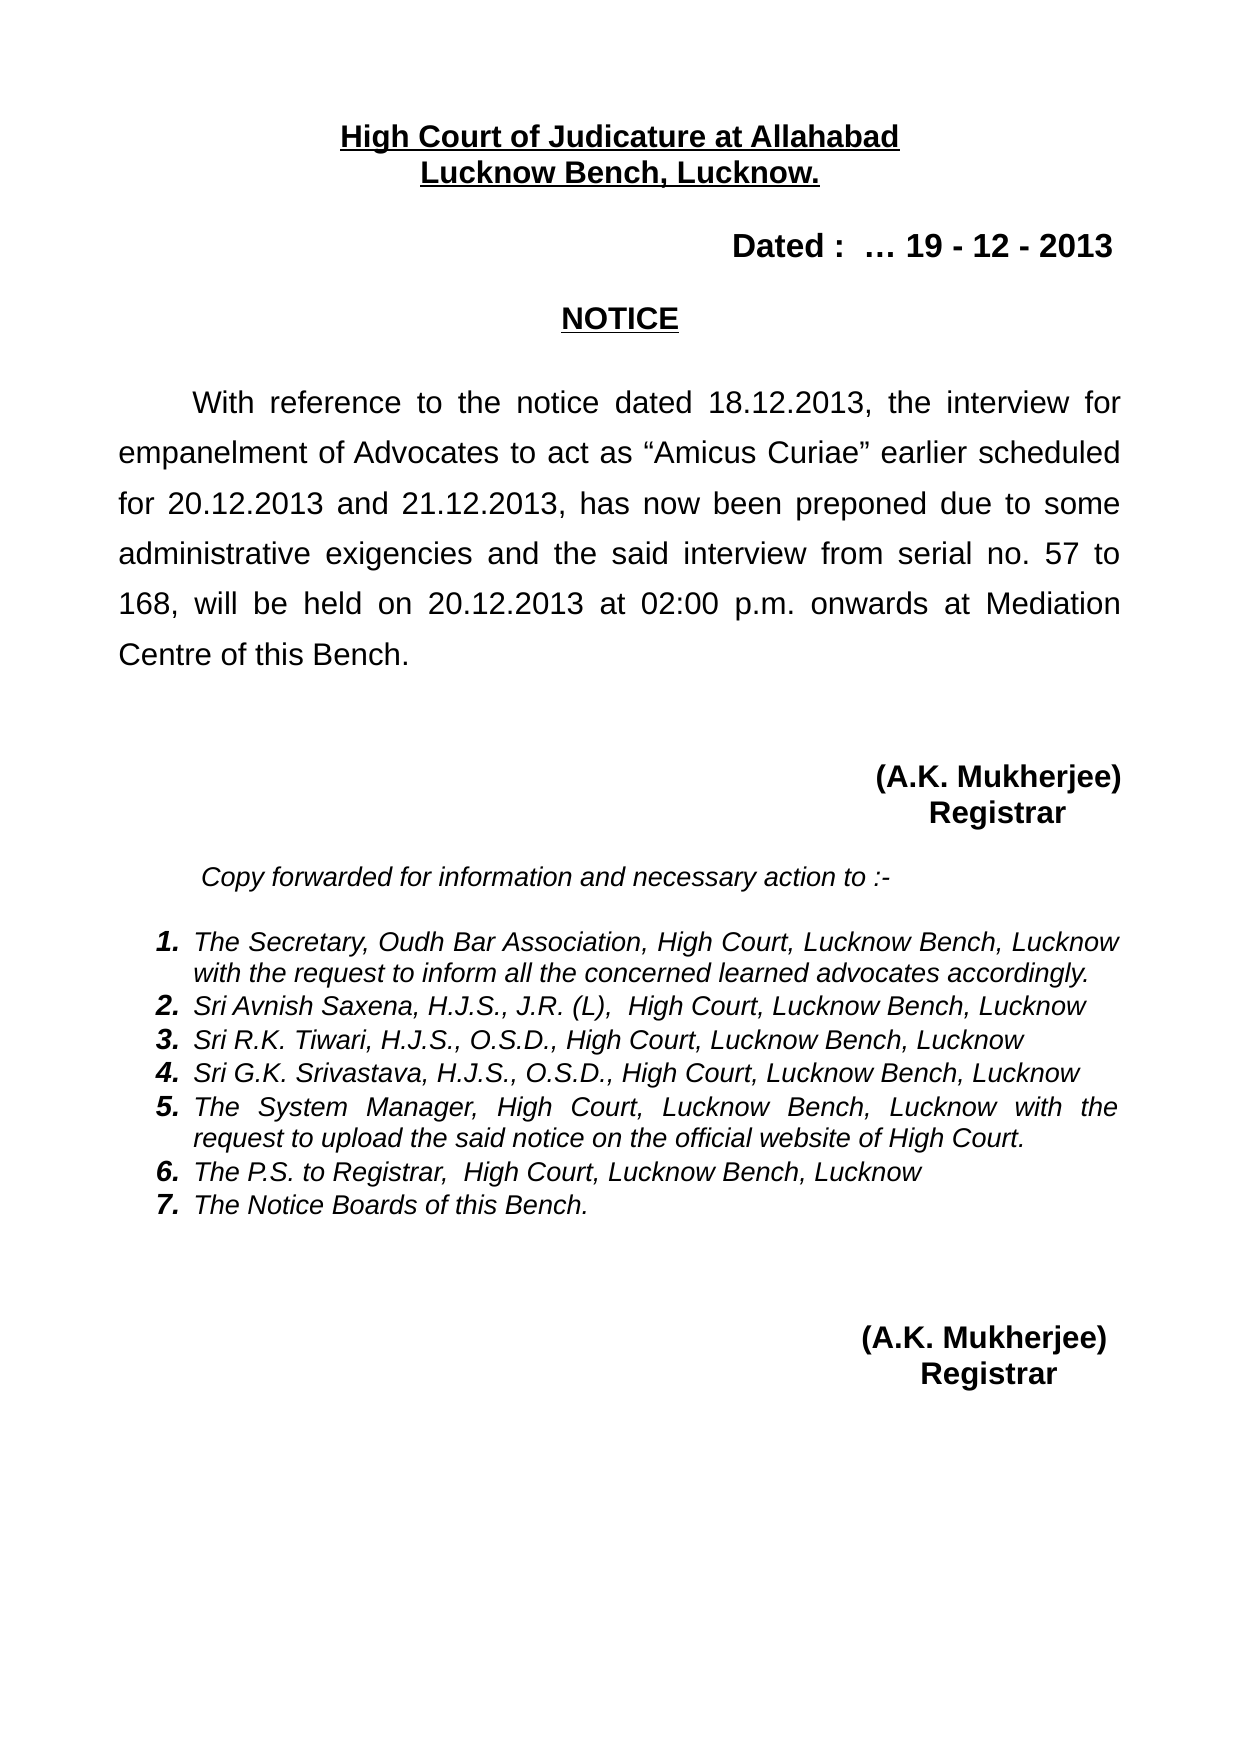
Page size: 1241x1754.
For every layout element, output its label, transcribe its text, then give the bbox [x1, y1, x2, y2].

text (A.K. Mukherjee) [118, 1319, 1122, 1355]
list The P.S. to Registrar, High Court, Lucknow Bench, Lucknow [156, 1154, 1122, 1187]
list The Notice Boards of this Bench. [156, 1187, 1122, 1221]
text (A.K. Mukherjee) [118, 686, 1122, 794]
list Sri R.K. Tiwari, H.J.S., O.S.D., High Court, Lucknow Bench, Lucknow [156, 1022, 1122, 1055]
text Copy forwarded for information and necessary action to :- [118, 861, 1122, 892]
list The Secretary, Oudh Bar Association, High Court, Lucknow Bench, Lucknow with the request to inform all the concerned learned advocates accordingly. [156, 923, 1122, 988]
text Lucknow Bench, Lucknow. [118, 154, 1122, 190]
list The System Manager, High Court, Lucknow Bench, Lucknow with the request to upload the said notice on the official website of High Court. [156, 1089, 1122, 1154]
list Sri Avnish Saxena, H.J.S., J.R. (L), High Court, Lucknow Bench, Lucknow [156, 988, 1122, 1022]
text High Court of Judicature at Allahabad [118, 118, 1122, 154]
text With reference to the notice dated 18.12.2013, the interview for empanelment of Advocates to act as “Amicus Curiae” earlier scheduled for 20.12.2013 and 21.12.2013, has now been preponed due to some administrative exigencies and the said interview from serial no. 57 to 168, will be held on 20.12.2013 at 02:00 p.m. onwards at Mediation Centre of this Bench. [118, 384, 1122, 672]
text Dated : … 19 - 12 - 2013 [118, 226, 1122, 264]
text Registrar [193, 1355, 1122, 1391]
text NOTICE [118, 300, 1122, 336]
text Registrar [193, 794, 1122, 830]
list Sri G.K. Srivastava, H.J.S., O.S.D., High Court, Lucknow Bench, Lucknow [156, 1055, 1122, 1089]
